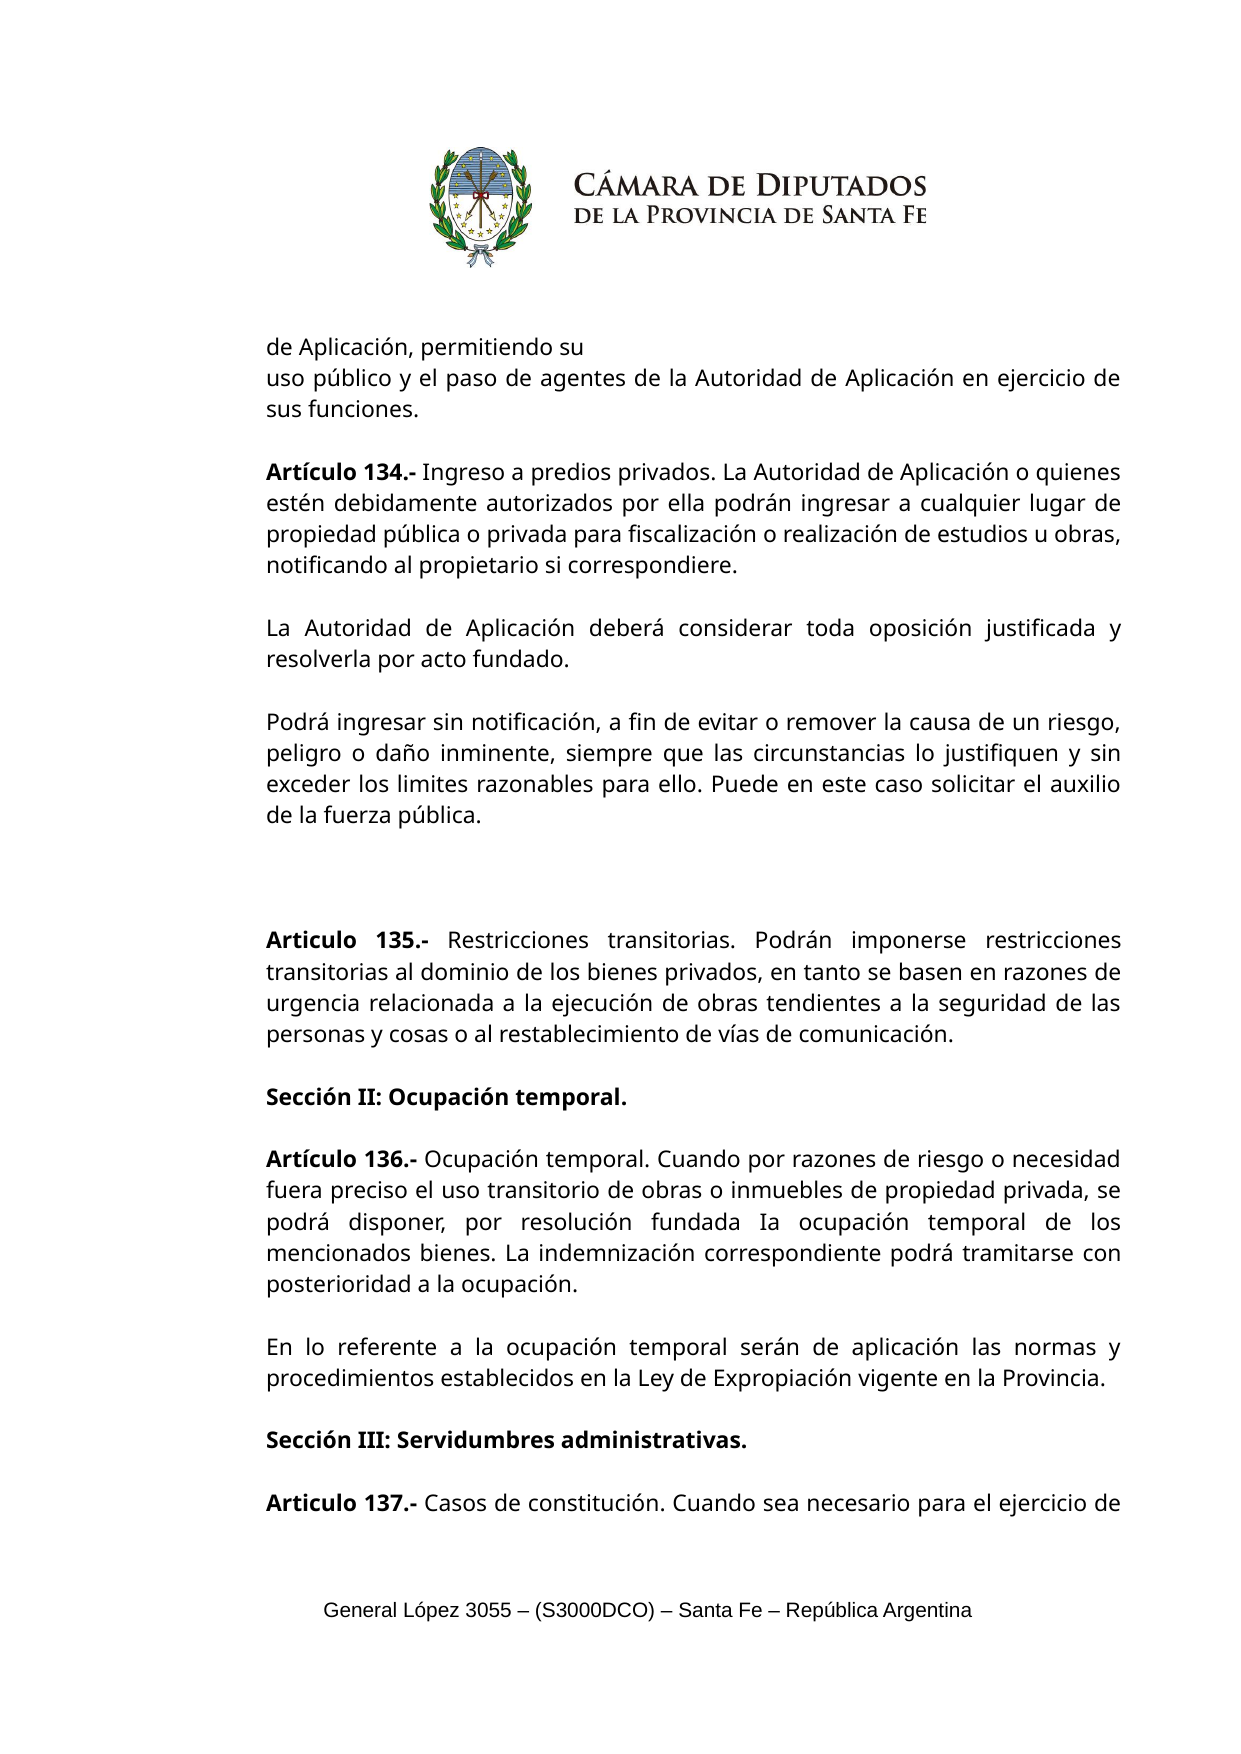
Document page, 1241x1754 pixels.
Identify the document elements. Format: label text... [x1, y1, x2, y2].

text Articulo 135.- Restricciones transitorias. Podrán imponerse restricciones transitorias al dominio de los bienes privados, en tanto se basen en razones de urgencia relacionada a la ejecución de obras tendientes a la seguridad de las personas y cosas o al restablecimiento de vías de comunicación. [266, 924, 1122, 1049]
text de Aplicación, permitiendo su [266, 331, 1122, 362]
text En lo referente a la ocupación temporal serán de aplicación las normas y procedimientos establecidos en la Ley de Expropiación vigente en la Provincia. [266, 1331, 1122, 1393]
text Artículo 136.- Ocupación temporal. Cuando por razones de riesgo o necesidad fuera preciso el uso transitorio de obras o inmuebles de propiedad privada, se podrá disponer, por resolución fundada Ia ocupación temporal de los mencionados bienes. La indemnización correspondiente podrá tramitarse con posterioridad a la ocupación. [266, 1143, 1122, 1299]
picture [429, 147, 927, 272]
text La Autoridad de Aplicación deberá considerar toda oposición justificada y resolverla por acto fundado. [266, 612, 1122, 674]
text Sección II: Ocupación temporal. [266, 1081, 1122, 1112]
text uso público y el paso de agentes de la Autoridad de Aplicación en ejercicio de sus funciones. [266, 362, 1122, 424]
text Sección III: Servidumbres administrativas. [266, 1424, 1122, 1456]
text Artículo 134.- Ingreso a predios privados. La Autoridad de Aplicación o quienes estén debidamente autorizados por ella podrán ingresar a cualquier lugar de propiedad pública o privada para fiscalización o realización de estudios u obras, notificando al propietario si correspondiere. [266, 456, 1122, 581]
text Articulo 137.- Casos de constitución. Cuando sea necesario para el ejercicio de [266, 1487, 1122, 1518]
text Podrá ingresar sin notificación, a fin de evitar o remover la causa de un riesgo, peligro o daño inminente, siempre que las circunstancias lo justifiquen y sin exceder los limites razonables para ello. Puede en este caso solicitar el auxilio de la fuerza pública. [266, 706, 1122, 831]
